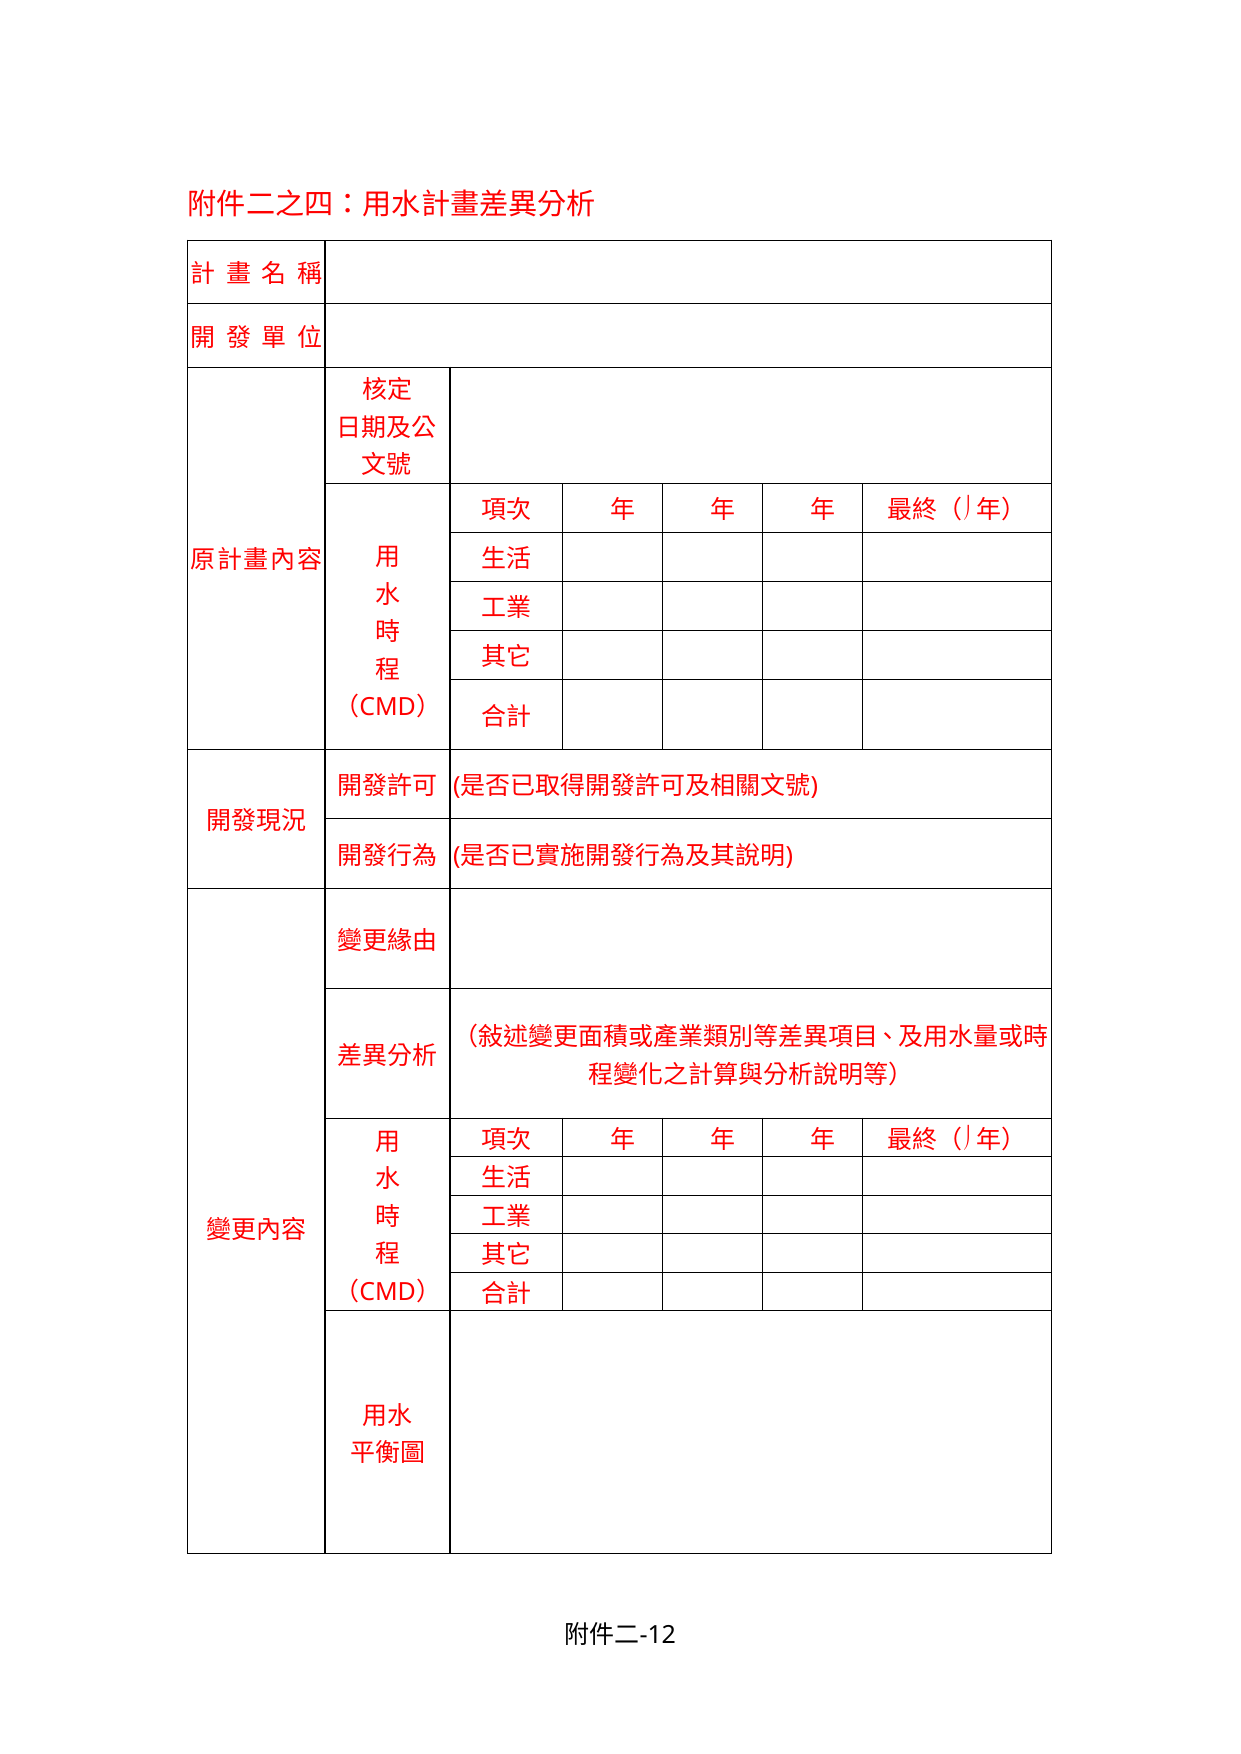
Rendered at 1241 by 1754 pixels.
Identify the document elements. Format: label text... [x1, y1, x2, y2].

table_cell 用水 平衡圖 [326, 1311, 449, 1553]
table_cell 年 [663, 1119, 762, 1156]
table_cell 開發現況 [188, 750, 324, 888]
table_cell 開發行為 [326, 819, 449, 888]
table_cell [863, 1273, 1051, 1310]
table_cell [663, 533, 762, 581]
table_cell [763, 631, 862, 679]
table_cell 開發許可 [326, 750, 449, 818]
table_cell [763, 1157, 862, 1195]
table_cell [763, 1273, 862, 1310]
table_cell [763, 1196, 862, 1233]
table_cell [663, 1157, 762, 1195]
table_cell 變更緣由 [326, 889, 449, 988]
table_cell [663, 1196, 762, 1233]
text 附件二之四：用水計畫差異分析 [187, 164, 1053, 239]
table_cell 年 [663, 484, 762, 532]
table_cell 原計畫內容 [188, 368, 324, 748]
table_cell [763, 1234, 862, 1272]
table_cell 其它 [451, 1234, 562, 1272]
table_cell 用 水 時 程 （CMD） [326, 1119, 449, 1310]
table_cell [563, 1196, 662, 1233]
table_cell 合計 [451, 680, 562, 748]
table_cell [451, 1311, 1051, 1553]
table_cell 差異分析 [326, 989, 449, 1118]
table_cell [763, 533, 862, 581]
table_header 計畫名稱 [188, 241, 324, 303]
table_cell 生活 [451, 533, 562, 581]
table_header [326, 241, 1051, 303]
table_cell 最終（ 年） [863, 484, 1051, 532]
table_cell 工業 [451, 1196, 562, 1233]
table_cell 最終（ 年） [863, 1119, 1051, 1156]
table_cell 項次 [451, 1119, 562, 1156]
table_cell [763, 582, 862, 630]
table_cell [863, 582, 1051, 630]
table_cell [563, 1273, 662, 1310]
table_cell [863, 1157, 1051, 1195]
table_cell (是否已取得開發許可及相關文號) [451, 750, 1051, 818]
table_cell 年 [563, 484, 662, 532]
table_cell 項次 [451, 484, 562, 532]
table_cell 其它 [451, 631, 562, 679]
table_cell 合計 [451, 1273, 562, 1310]
table_cell 核定 日期及公文號 [326, 368, 449, 483]
table_cell 年 [763, 484, 862, 532]
table_cell [663, 1234, 762, 1272]
table_cell [663, 1273, 762, 1310]
table_cell 開發單位 [188, 304, 324, 367]
table_cell 年 [763, 1119, 862, 1156]
table_cell [863, 631, 1051, 679]
table_cell [451, 889, 1051, 988]
table_cell 變更內容 [188, 889, 324, 1553]
table_cell [663, 582, 762, 630]
table_cell [863, 1234, 1051, 1272]
table_cell 生活 [451, 1157, 562, 1195]
table_cell [563, 1157, 662, 1195]
table_cell [326, 304, 1051, 367]
table_cell [863, 1196, 1051, 1233]
table_cell [563, 533, 662, 581]
table_cell [863, 533, 1051, 581]
table_cell 年 [563, 1119, 662, 1156]
table_cell [451, 368, 1051, 483]
table_cell [563, 582, 662, 630]
table_cell （敍述變更面積或產業類別等差異項目、及用水量或時程變化之計算與分析說明等） [451, 989, 1051, 1118]
table_cell 工業 [451, 582, 562, 630]
table_cell [563, 1234, 662, 1272]
table_cell [563, 631, 662, 679]
table_cell [663, 631, 762, 679]
table_cell 用 水 時 程 （CMD） [326, 484, 449, 748]
table_cell (是否已實施開發行為及其說明) [451, 819, 1051, 888]
table_cell [663, 680, 762, 748]
table_cell [563, 680, 662, 748]
table_cell [863, 680, 1051, 748]
table_cell [763, 680, 862, 748]
